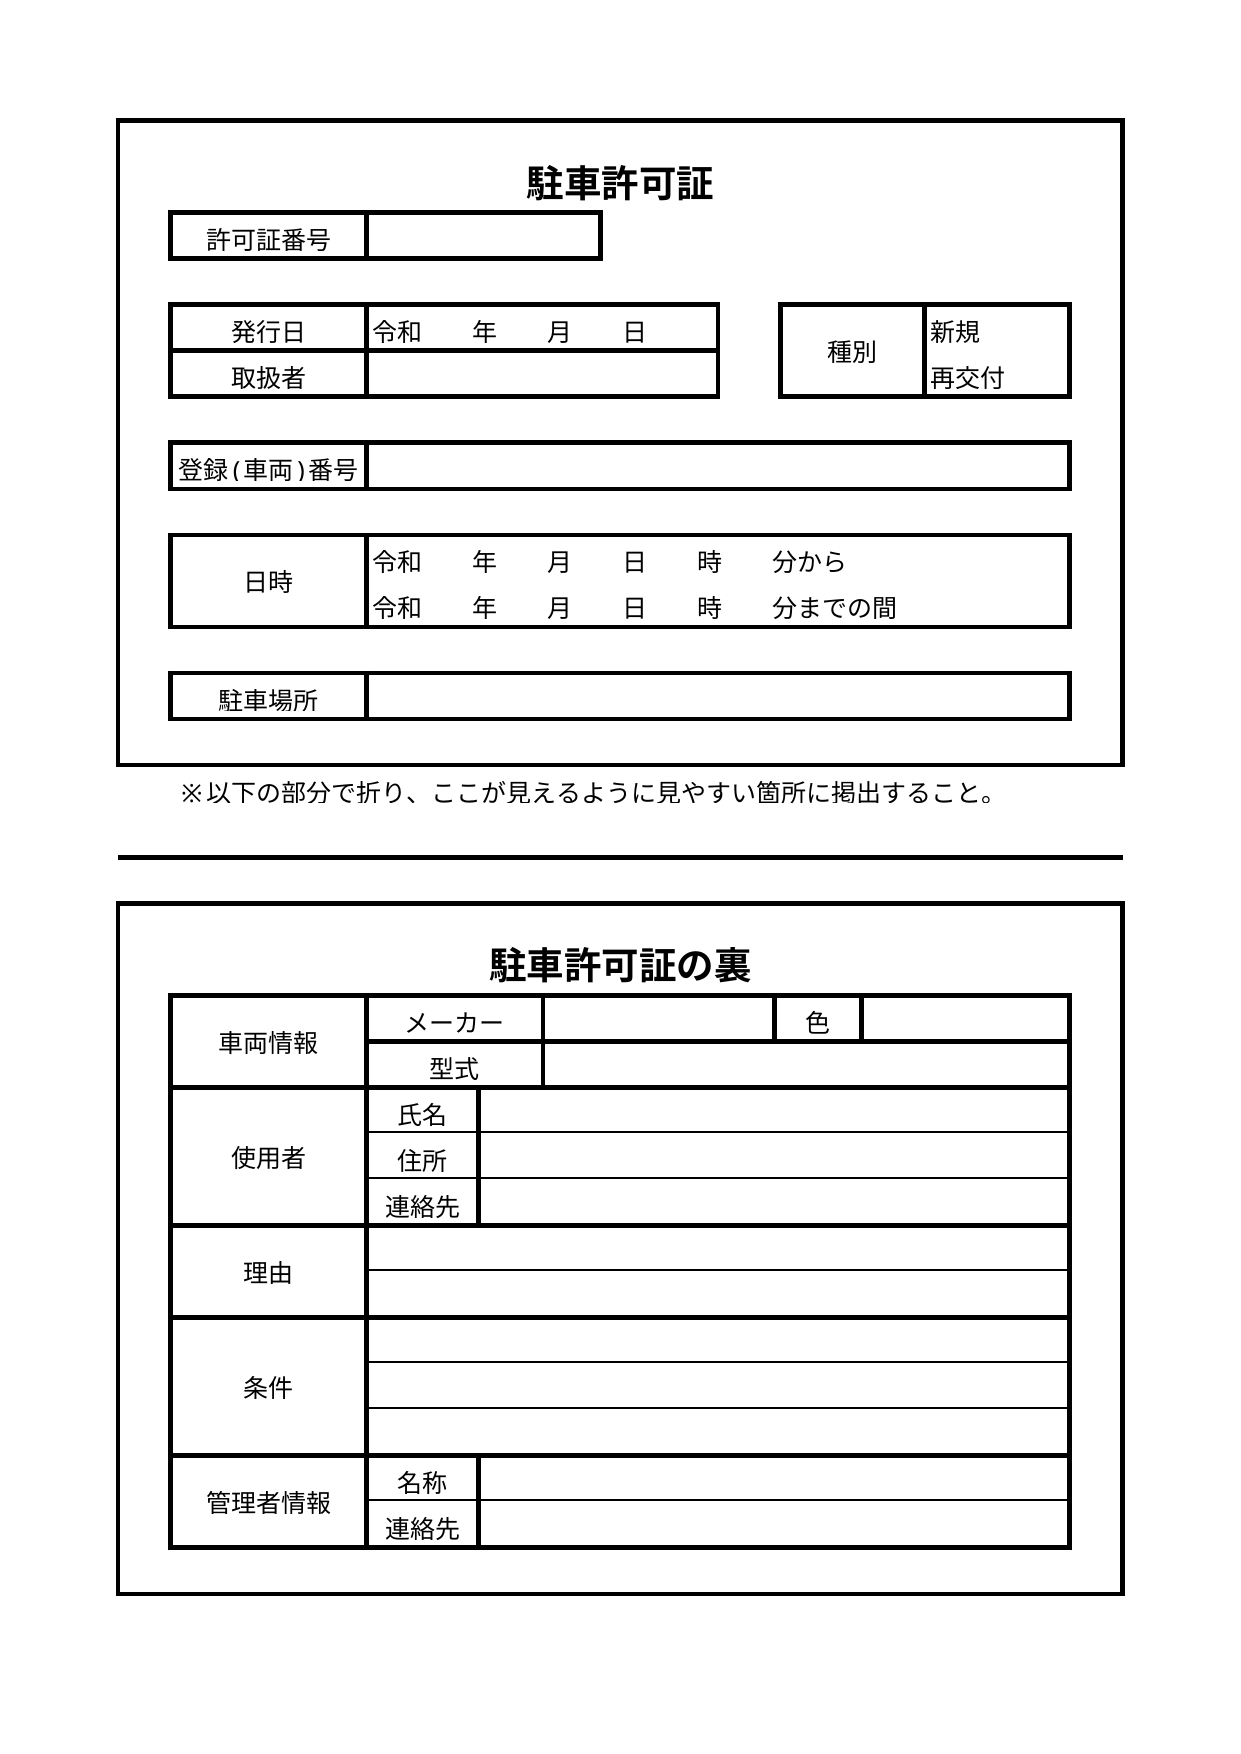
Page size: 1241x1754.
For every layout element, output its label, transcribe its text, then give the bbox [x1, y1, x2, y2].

table_cell [1072, 1085, 1120, 1131]
table_cell [120, 579, 168, 624]
table_cell [369, 1228, 1067, 1269]
table_cell [1069, 947, 1120, 993]
table_cell [120, 1453, 168, 1499]
table_cell [120, 256, 171, 302]
table_cell [171, 261, 366, 302]
table_cell [1069, 809, 1122, 855]
table_cell [1072, 579, 1120, 624]
table_cell [366, 256, 1069, 302]
table_cell [481, 1179, 1067, 1223]
table_cell [120, 993, 168, 1039]
table_cell [171, 721, 1069, 763]
table_cell [720, 302, 778, 348]
table_cell [1069, 210, 1120, 256]
table_header [1069, 123, 1120, 164]
table_cell [1069, 164, 1120, 210]
table_cell [369, 215, 598, 256]
table_cell 連絡先 [369, 1179, 476, 1223]
table_cell [120, 717, 171, 763]
table_cell [1069, 256, 1120, 302]
table_cell [1069, 1545, 1120, 1591]
table_cell [171, 809, 1069, 855]
table_cell [369, 1363, 1067, 1407]
table_cell メーカー [369, 998, 541, 1039]
table_cell [120, 486, 171, 532]
table_cell [171, 629, 366, 671]
table_cell [120, 1315, 168, 1361]
table_cell [1069, 394, 1120, 440]
table_header [120, 123, 171, 164]
table_cell [171, 491, 366, 532]
table_cell [369, 1320, 1067, 1361]
table_cell [481, 1458, 1067, 1499]
table_cell [366, 629, 1069, 671]
table_cell [1072, 993, 1120, 1039]
table_cell [120, 1131, 168, 1177]
table_cell [481, 1501, 1067, 1545]
table_cell 日時 [173, 537, 364, 624]
table_cell [120, 302, 168, 348]
table_cell 許可証番号 [173, 215, 364, 256]
table_cell [120, 1085, 168, 1131]
table_cell 連絡先 [369, 1501, 476, 1545]
table_cell [120, 1407, 168, 1453]
table_cell [120, 1361, 168, 1407]
table_cell [1072, 1223, 1120, 1269]
table_cell [1072, 1407, 1120, 1453]
table_cell 住所 [369, 1133, 476, 1177]
table_cell [1069, 625, 1120, 671]
table_cell [369, 1271, 1067, 1315]
table_cell 令和 年 月 日 時 分から [369, 537, 1067, 578]
table_cell [120, 1269, 168, 1315]
table_cell [120, 1499, 168, 1545]
table_cell [120, 1223, 168, 1269]
table_cell [369, 675, 1067, 717]
table_cell 令和 年 月 日 時 分までの間 [369, 579, 1067, 624]
table_cell 登録(車両)番号 [173, 445, 364, 486]
table_cell 種別 [783, 307, 922, 394]
table_cell [120, 906, 171, 947]
table_cell [720, 348, 778, 394]
table_cell [864, 998, 1067, 1039]
table_cell 型式 [369, 1044, 541, 1085]
table_cell [1072, 1269, 1120, 1315]
table_cell 取扱者 [173, 353, 364, 394]
table_cell [120, 1177, 168, 1223]
table_cell 新規 [927, 307, 1067, 348]
table_cell [120, 625, 171, 671]
table_cell [120, 1039, 168, 1085]
table_cell 使用者 [173, 1090, 364, 1223]
table_cell [1072, 1131, 1120, 1177]
table_cell [120, 533, 168, 578]
table_cell [481, 1133, 1067, 1177]
table_cell [118, 767, 171, 809]
table_cell [1072, 302, 1120, 348]
table_cell [120, 164, 171, 210]
table_cell [118, 860, 171, 901]
table_cell [120, 348, 168, 394]
table_header 駐車許可証 [171, 123, 1069, 210]
table_cell 氏名 [369, 1090, 476, 1131]
table_cell [120, 1545, 171, 1591]
table_cell 条件 [173, 1320, 364, 1453]
table_cell 管理者情報 [173, 1458, 364, 1545]
table_cell [481, 1090, 1067, 1131]
table_cell [1069, 717, 1120, 763]
table_cell [1072, 533, 1120, 578]
table_cell [1072, 440, 1120, 486]
table_cell [171, 1550, 1069, 1591]
table_cell [1069, 906, 1120, 947]
table_cell [1072, 348, 1120, 394]
table_cell 名称 [369, 1458, 476, 1499]
table_cell 発行日 [173, 307, 364, 348]
table_cell 駐車許可証の裏 [171, 906, 1069, 993]
table_cell [1069, 767, 1122, 809]
table_cell [369, 445, 1067, 486]
table_cell [120, 947, 171, 993]
table_cell [1072, 1177, 1120, 1223]
table_cell [1072, 1361, 1120, 1407]
table_cell [1072, 671, 1120, 717]
table_cell [120, 394, 171, 440]
table_cell [1072, 1499, 1120, 1545]
table_cell [1069, 860, 1122, 901]
table_cell 駐車場所 [173, 675, 364, 717]
table_cell [366, 491, 1069, 532]
table_cell [1072, 1453, 1120, 1499]
table_cell [118, 809, 171, 855]
table_cell 色 [777, 998, 859, 1039]
table_cell [545, 998, 772, 1039]
table_cell [120, 671, 168, 717]
table_cell [1072, 1315, 1120, 1361]
table_cell [171, 399, 366, 440]
table_cell [369, 353, 716, 394]
table_cell [1072, 1039, 1120, 1085]
table_cell [120, 210, 168, 256]
table_cell [120, 440, 168, 486]
table_cell [366, 394, 1069, 440]
table_cell ※以下の部分で折り、ここが見えるように見やすい箇所に掲出すること。 [171, 767, 1069, 809]
table_cell [171, 860, 1069, 901]
table_cell [603, 210, 1069, 256]
table_cell [369, 1409, 1067, 1453]
table_cell 再交付 [927, 348, 1067, 394]
table_cell 令和 年 月 日 [369, 307, 716, 348]
table_cell 車両情報 [173, 998, 364, 1085]
table_cell 理由 [173, 1228, 364, 1315]
table_cell [545, 1044, 1067, 1085]
table_cell [1069, 486, 1120, 532]
